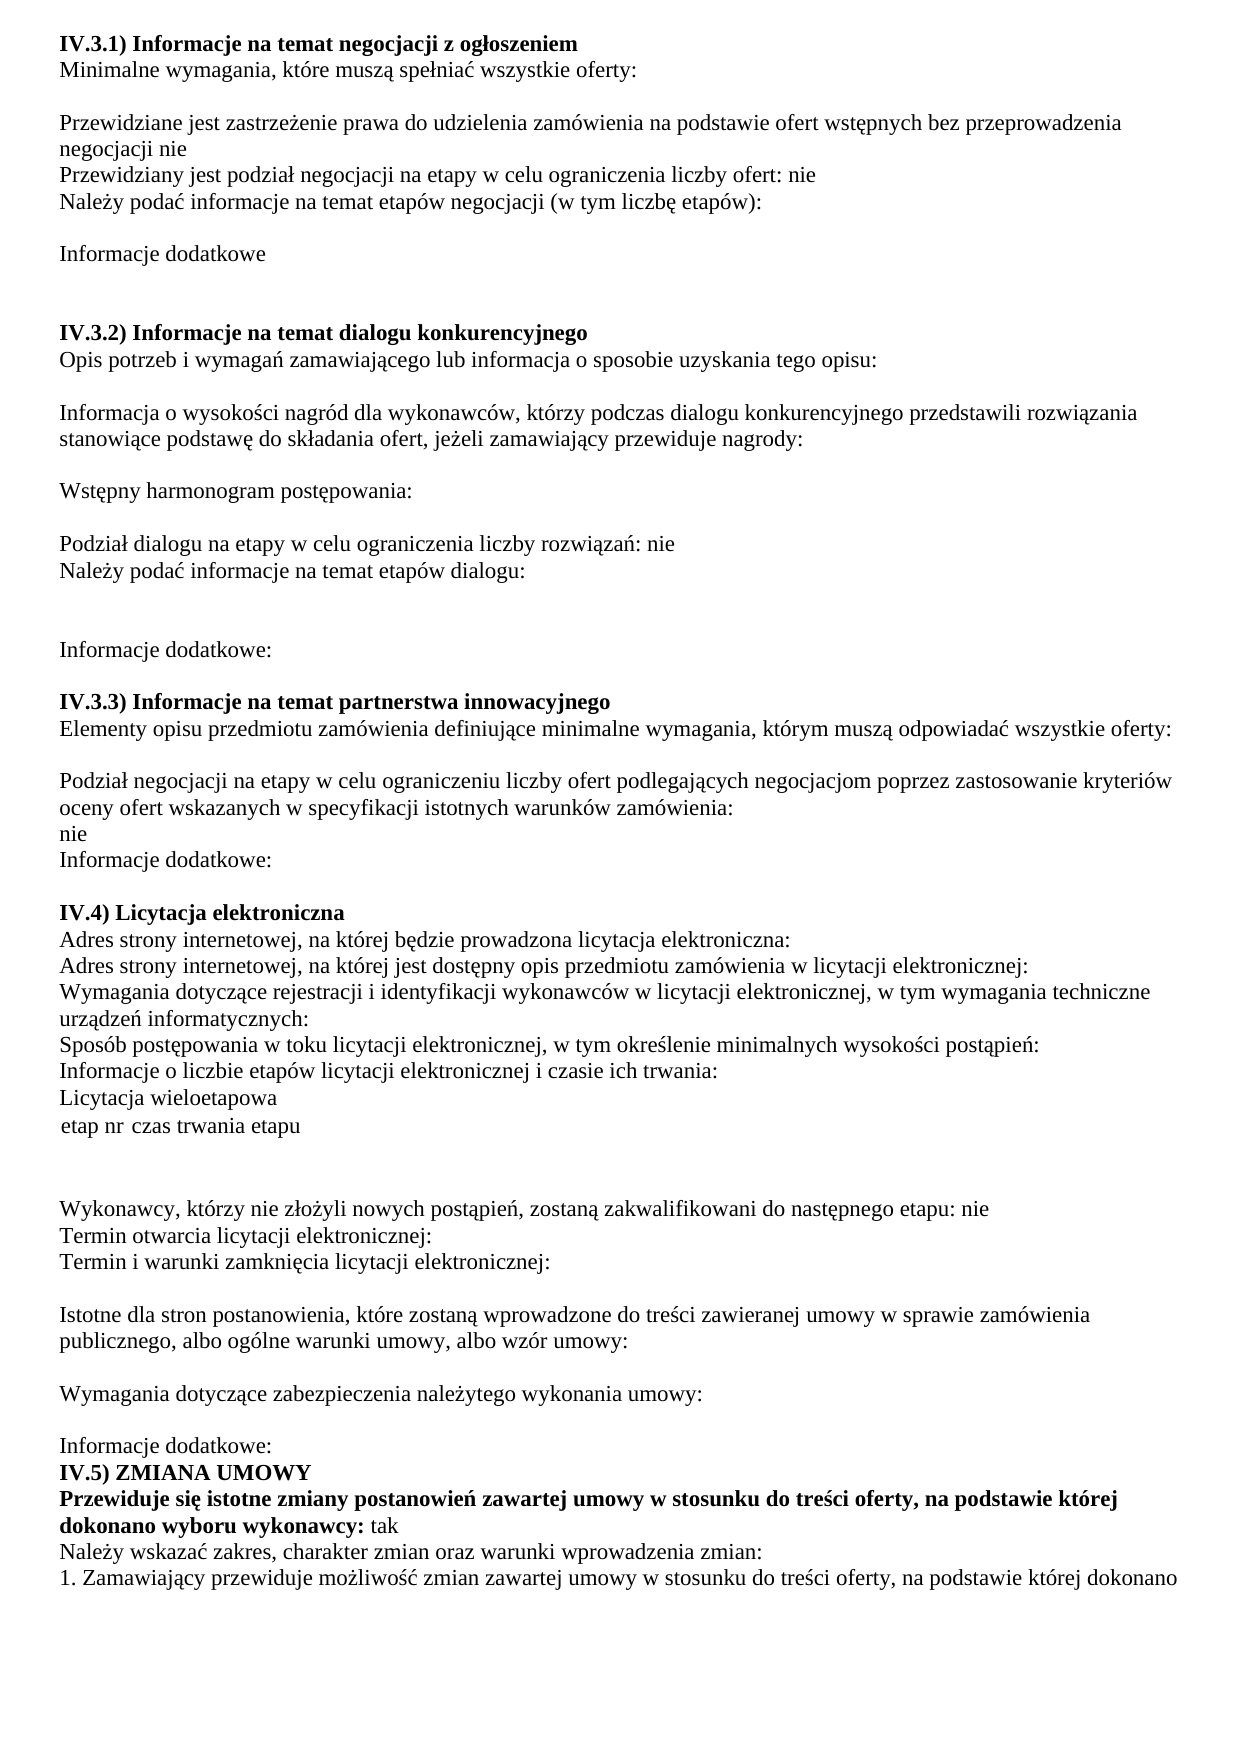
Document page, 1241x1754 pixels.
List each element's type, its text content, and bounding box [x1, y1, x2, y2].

text Wykonawcy, którzy nie złożyli nowych postąpień, zostaną zakwalifikowani do następnego etapu: nie [59, 1169, 1196, 1222]
text Informacje o liczbie etapów licytacji elektronicznej i czasie ich trwania: [59, 1057, 1196, 1084]
text Sposób postępowania w toku licytacji elektronicznej, w tym określenie minimalnych wysokości postąpień: [59, 1031, 1196, 1057]
text Wymagania dotyczące rejestracji i identyfikacji wykonawców w licytacji elektronicznej, w tym wymagania techniczne urządzeń informatycznych: [59, 978, 1196, 1031]
text Informacje dodatkowe: [59, 1406, 1196, 1459]
table_cell [130, 1140, 307, 1169]
text IV.3.1) Informacje na temat negocjacji z ogłoszeniem Minimalne wymagania, które muszą spełniać wszystkie oferty: Przewidziane jest zastrzeżenie prawa do udzielenia zamówienia na podstawie ofert wstępnych bez przeprowadzenia negocjacji nie Przewidziany jest podział negocjacji na etapy w celu ograniczenia liczby ofert: nie Należy podać informacje na temat etapów negocjacji (w tym liczbę etapów): Informacje dodatkowe IV.3.2) Informacje na temat dialogu konkurencyjnego Opis potrzeb i wymagań zamawiającego lub informacja o sposobie uzyskania tego opisu: Informacja o wysokości nagród dla wykonawców, którzy podczas dialogu konkurencyjnego przedstawili rozwiązania stanowiące podstawę do składania ofert, jeżeli zamawiający przewiduje nagrody: Wstępny harmonogram postępowania: Podział dialogu na etapy w celu ograniczenia liczby rozwiązań: nie Należy podać informacje na temat etapów dialogu: Informacje dodatkowe: IV.3.3) Informacje na temat partnerstwa innowacyjnego Elementy opisu przedmiotu zamówienia definiujące minimalne wymagania, którym muszą odpowiadać wszystkie oferty: Podział negocjacji na etapy w celu ograniczeniu liczby ofert podlegających negocjacjom poprzez zastosowanie kryteriów oceny ofert wskazanych w specyfikacji istotnych warunków zamówienia: nie Informacje dodatkowe: IV.4) Licytacja elektroniczna Adres strony internetowej, na której będzie prowadzona licytacja elektroniczna: [59, 29, 1196, 952]
table_header czas trwania etapu [130, 1110, 307, 1139]
text Wymagania dotyczące zabezpieczenia należytego wykonania umowy: [59, 1353, 1196, 1406]
text Istotne dla stron postanowienia, które zostaną wprowadzone do treści zawieranej umowy w sprawie zamówienia publicznego, albo ogólne warunki umowy, albo wzór umowy: [59, 1274, 1196, 1353]
text Adres strony internetowej, na której jest dostępny opis przedmiotu zamówienia w licytacji elektronicznej: [59, 952, 1196, 978]
text Termin otwarcia licytacji elektronicznej: [59, 1222, 1196, 1248]
text Termin i warunki zamknięcia licytacji elektronicznej: [59, 1248, 1196, 1274]
table_header etap nr [59, 1110, 130, 1139]
text IV.5) ZMIANA UMOWY Przewiduje się istotne zmiany postanowień zawartej umowy w stosunku do treści oferty, na podstawie której dokonano wyboru wykonawcy: tak Należy wskazać zakres, charakter zmian oraz warunki wprowadzenia zmian: 1. Zamawiający przewiduje możliwość zmian zawartej umowy w stosunku do treści oferty, na podstawie której dokonano [59, 1459, 1196, 1591]
table_cell [59, 1140, 130, 1169]
text Licytacja wieloetapowa [59, 1084, 1196, 1110]
